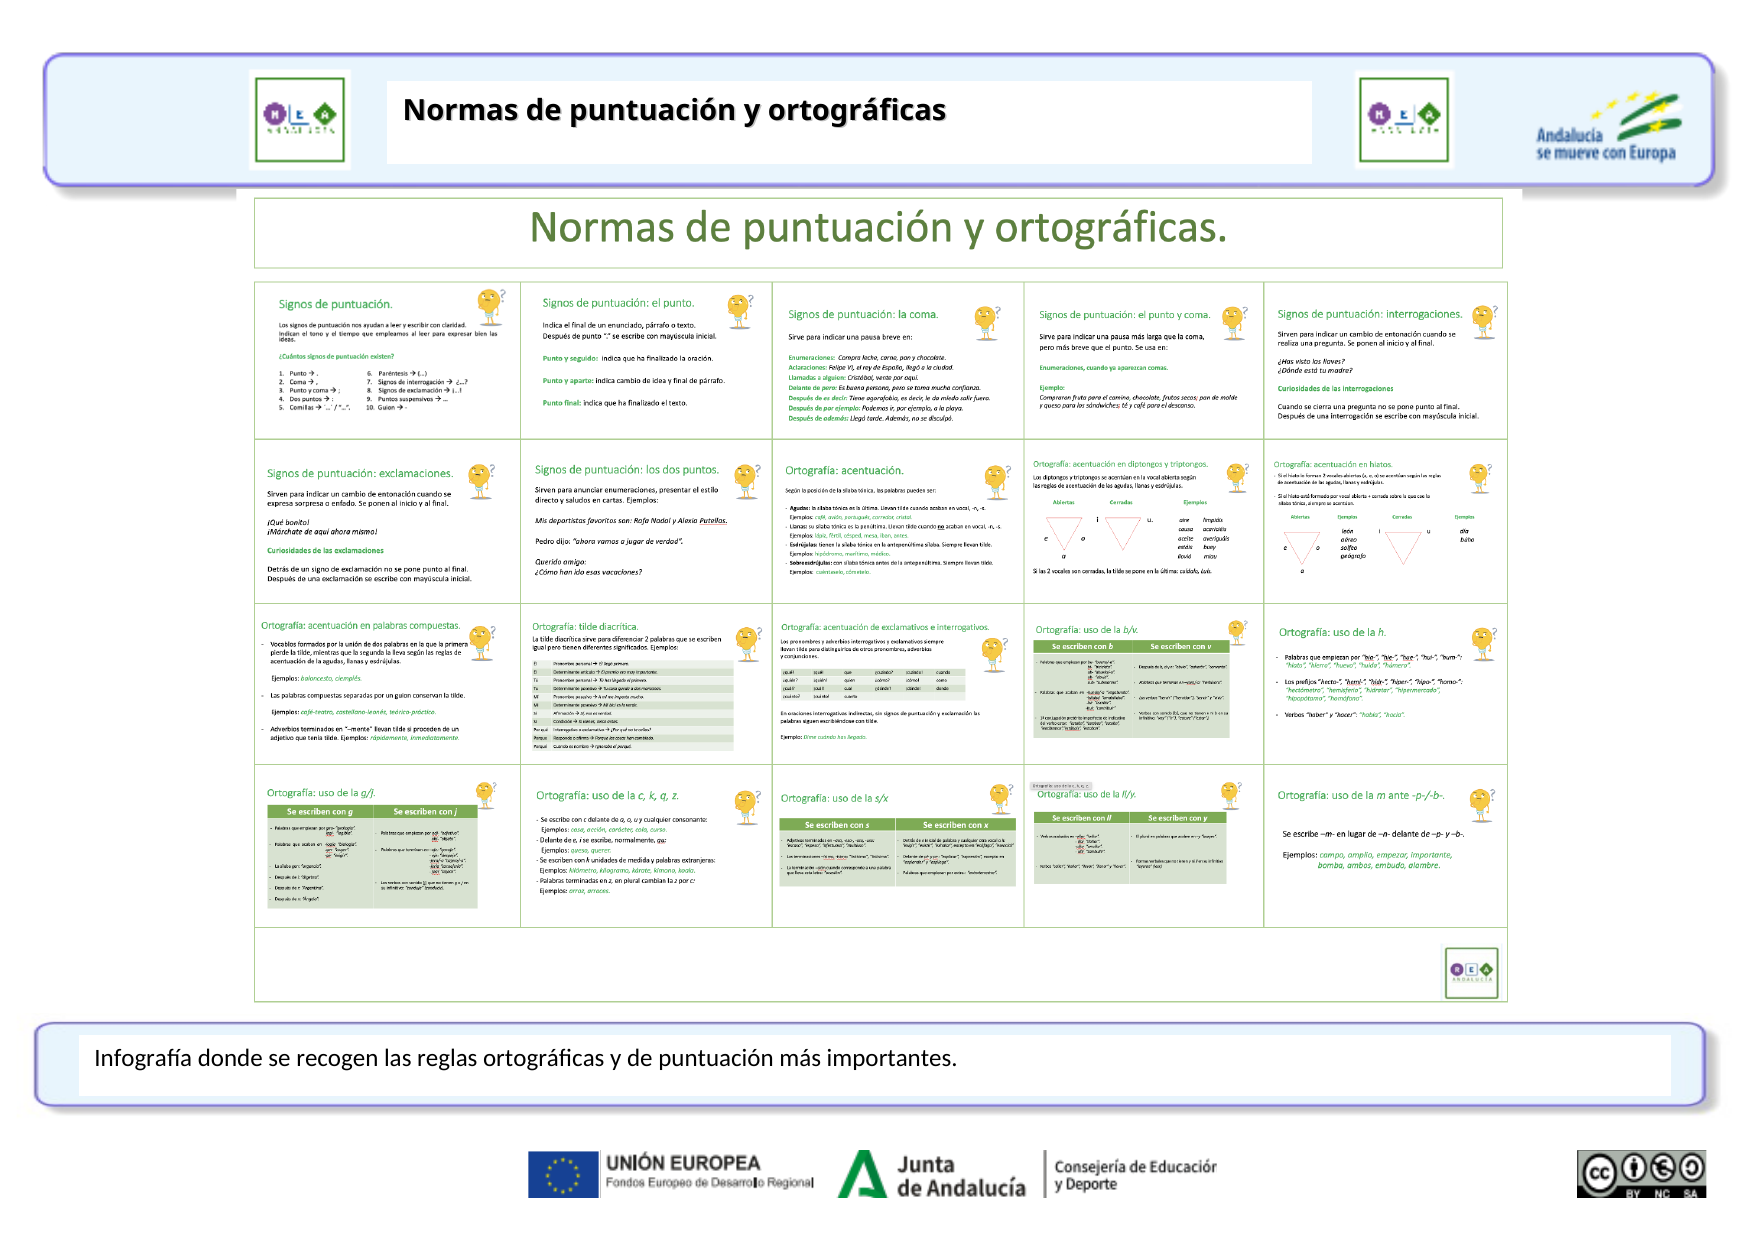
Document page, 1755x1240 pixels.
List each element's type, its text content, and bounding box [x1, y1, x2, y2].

text Normas de puntuación y ortográficas [402, 89, 1297, 128]
text Infografía donde se recogen las reglas ortográficas y de puntuación más importantes. [94, 1042, 1656, 1073]
picture [16, 39, 1754, 1121]
